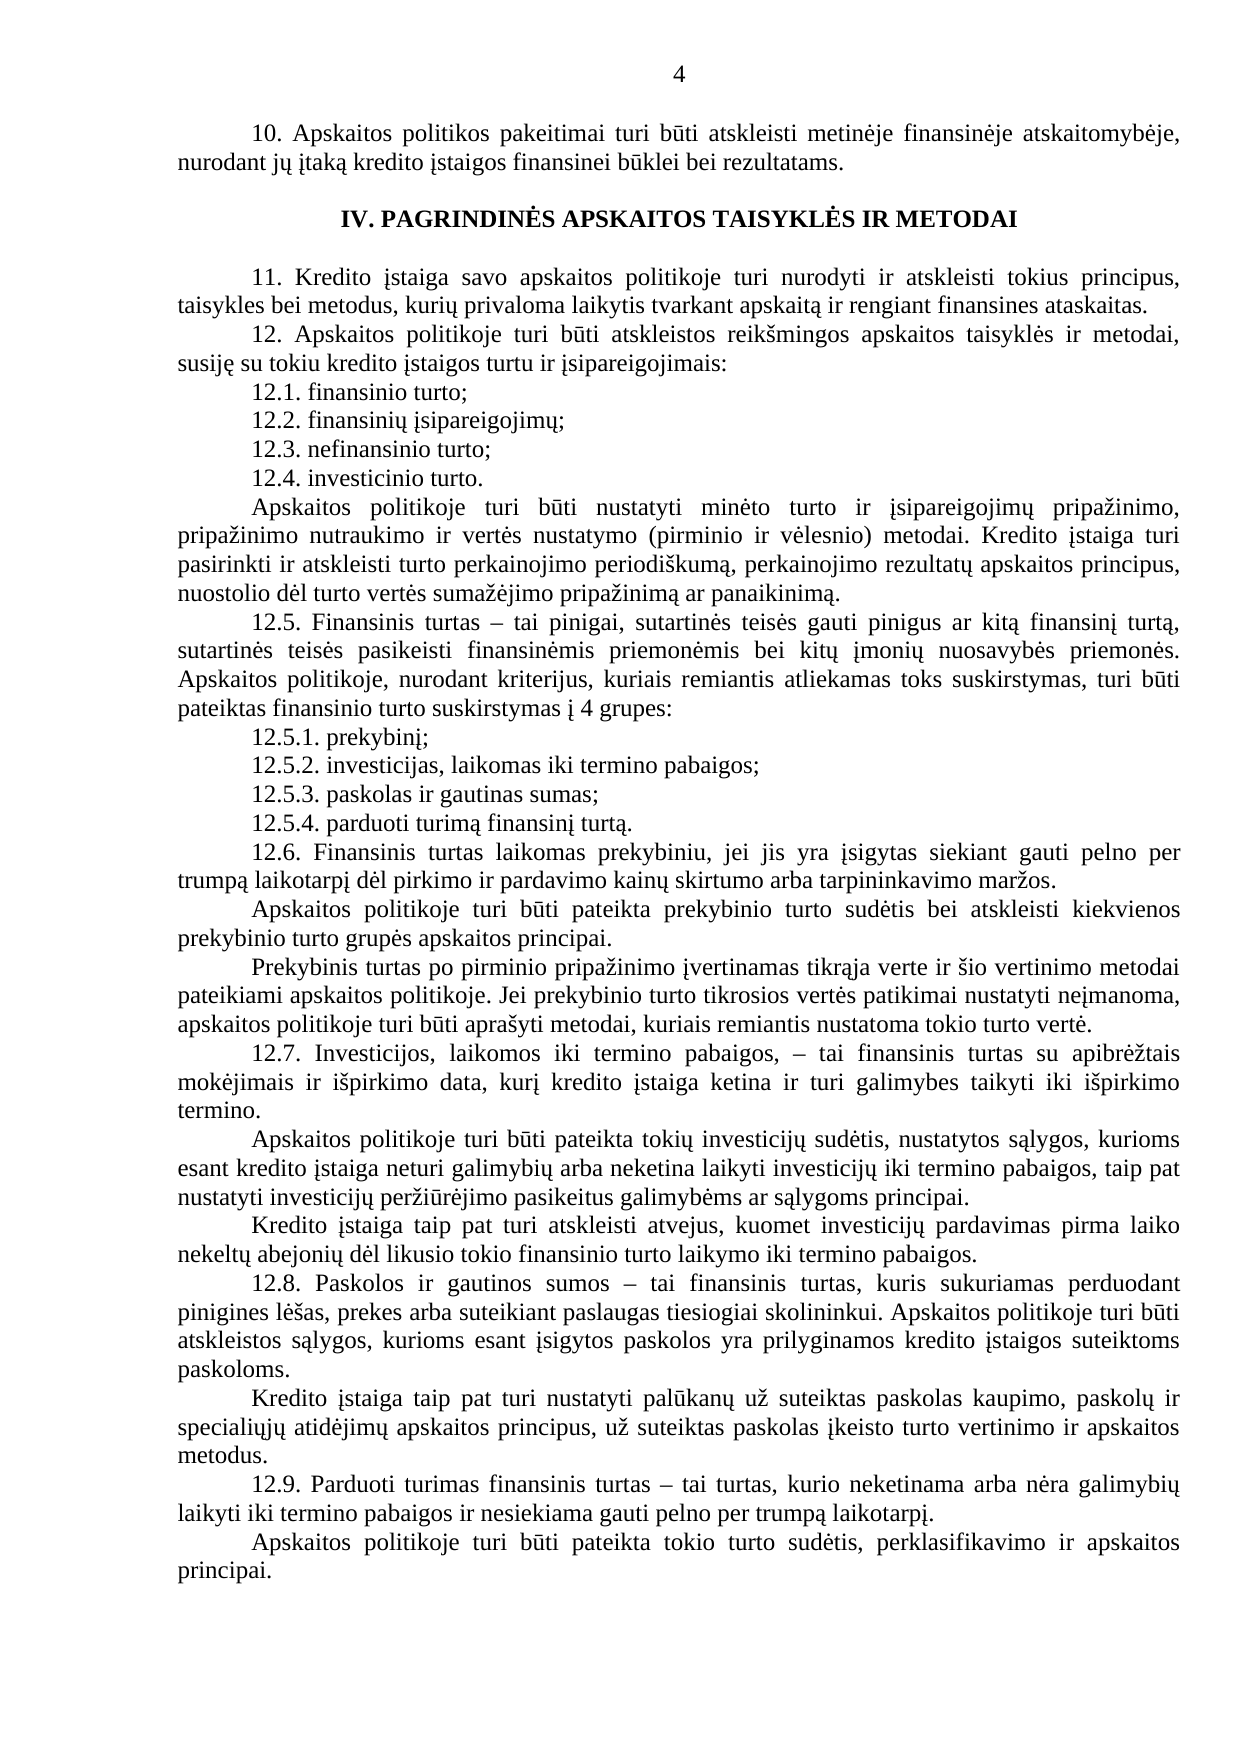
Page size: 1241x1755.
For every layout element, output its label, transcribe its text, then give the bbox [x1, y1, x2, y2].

text Kredito įstaiga taip pat turi nustatyti palūkanų už suteiktas paskolas kaupimo, paskolų ir specialiųjų atidėjimų apskaitos principus, už suteiktas paskolas įkeisto turto vertinimo ir apskaitos metodus. [177, 1383, 1181, 1469]
text 12.4. investicinio turto. [177, 463, 1181, 492]
text 12.6. Finansinis turtas laikomas prekybiniu, jei jis yra įsigytas siekiant gauti pelno per trumpą laikotarpį dėl pirkimo ir pardavimo kainų skirtumo arba tarpininkavimo maržos. [177, 837, 1181, 894]
text Apskaitos politikoje turi būti nustatyti minėto turto ir įsipareigojimų pripažinimo, pripažinimo nutraukimo ir vertės nustatymo (pirminio ir vėlesnio) metodai. Kredito įstaiga turi pasirinkti ir atskleisti turto perkainojimo periodiškumą, perkainojimo rezultatų apskaitos principus, nuostolio dėl turto vertės sumažėjimo pripažinimą ar panaikinimą. [177, 492, 1181, 607]
text 12.2. finansinių įsipareigojimų; [177, 406, 1181, 434]
text 10. Apskaitos politikos pakeitimai turi būti atskleisti metinėje finansinėje atskaitomybėje, nurodant jų įtaką kredito įstaigos finansinei būklei bei rezultatams. [177, 118, 1181, 176]
text 12.7. Investicijos, laikomos iki termino pabaigos, – tai finansinis turtas su apibrėžtais mokėjimais ir išpirkimo data, kurį kredito įstaiga ketina ir turi galimybes taikyti iki išpirkimo termino. [177, 1038, 1181, 1124]
text Prekybinis turtas po pirminio pripažinimo įvertinamas tikrąja verte ir šio vertinimo metodai pateikiami apskaitos politikoje. Jei prekybinio turto tikrosios vertės patikimai nustatyti neįmanoma, apskaitos politikoje turi būti aprašyti metodai, kuriais remiantis nustatoma tokio turto vertė. [177, 952, 1181, 1038]
text 12.1. finansinio turto; [177, 377, 1181, 406]
text 12.5. Finansinis turtas – tai pinigai, sutartinės teisės gauti pinigus ar kitą finansinį turtą, sutartinės teisės pasikeisti finansinėmis priemonėmis bei kitų įmonių nuosavybės priemonės. Apskaitos politikoje, nurodant kriterijus, kuriais remiantis atliekamas toks suskirstymas, turi būti pateiktas finansinio turto suskirstymas į 4 grupes: [177, 607, 1181, 722]
text 12.5.2. investicijas, laikomas iki termino pabaigos; [177, 751, 1181, 779]
text Apskaitos politikoje turi būti pateikta tokio turto sudėtis, perklasifikavimo ir apskaitos principai. [177, 1527, 1181, 1584]
text IV. PAGRINDINĖS APSKAITOS TAISYKLĖS IR METODAI [177, 204, 1181, 233]
text 12. Apskaitos politikoje turi būti atskleistos reikšmingos apskaitos taisyklės ir metodai, susiję su tokiu kredito įstaigos turtu ir įsipareigojimais: [177, 319, 1181, 377]
text 12.8. Paskolos ir gautinos sumos – tai finansinis turtas, kuris sukuriamas perduodant pinigines lėšas, prekes arba suteikiant paslaugas tiesiogiai skolininkui. Apskaitos politikoje turi būti atskleistos sąlygos, kurioms esant įsigytos paskolos yra prilyginamos kredito įstaigos suteiktoms paskoloms. [177, 1268, 1181, 1383]
text 12.5.4. parduoti turimą finansinį turtą. [177, 808, 1181, 837]
text Apskaitos politikoje turi būti pateikta prekybinio turto sudėtis bei atskleisti kiekvienos prekybinio turto grupės apskaitos principai. [177, 894, 1181, 952]
text 12.5.3. paskolas ir gautinas sumas; [177, 779, 1181, 808]
text 11. Kredito įstaiga savo apskaitos politikoje turi nurodyti ir atskleisti tokius principus, taisykles bei metodus, kurių privaloma laikytis tvarkant apskaitą ir rengiant finansines ataskaitas. [177, 262, 1181, 319]
text 12.9. Parduoti turimas finansinis turtas – tai turtas, kurio neketinama arba nėra galimybių laikyti iki termino pabaigos ir nesiekiama gauti pelno per trumpą laikotarpį. [177, 1469, 1181, 1527]
text Apskaitos politikoje turi būti pateikta tokių investicijų sudėtis, nustatytos sąlygos, kurioms esant kredito įstaiga neturi galimybių arba neketina laikyti investicijų iki termino pabaigos, taip pat nustatyti investicijų peržiūrėjimo pasikeitus galimybėms ar sąlygoms principai. [177, 1124, 1181, 1211]
text 12.5.1. prekybinį; [177, 722, 1181, 751]
text 12.3. nefinansinio turto; [177, 434, 1181, 463]
text Kredito įstaiga taip pat turi atskleisti atvejus, kuomet investicijų pardavimas pirma laiko nekeltų abejonių dėl likusio tokio finansinio turto laikymo iki termino pabaigos. [177, 1211, 1181, 1268]
